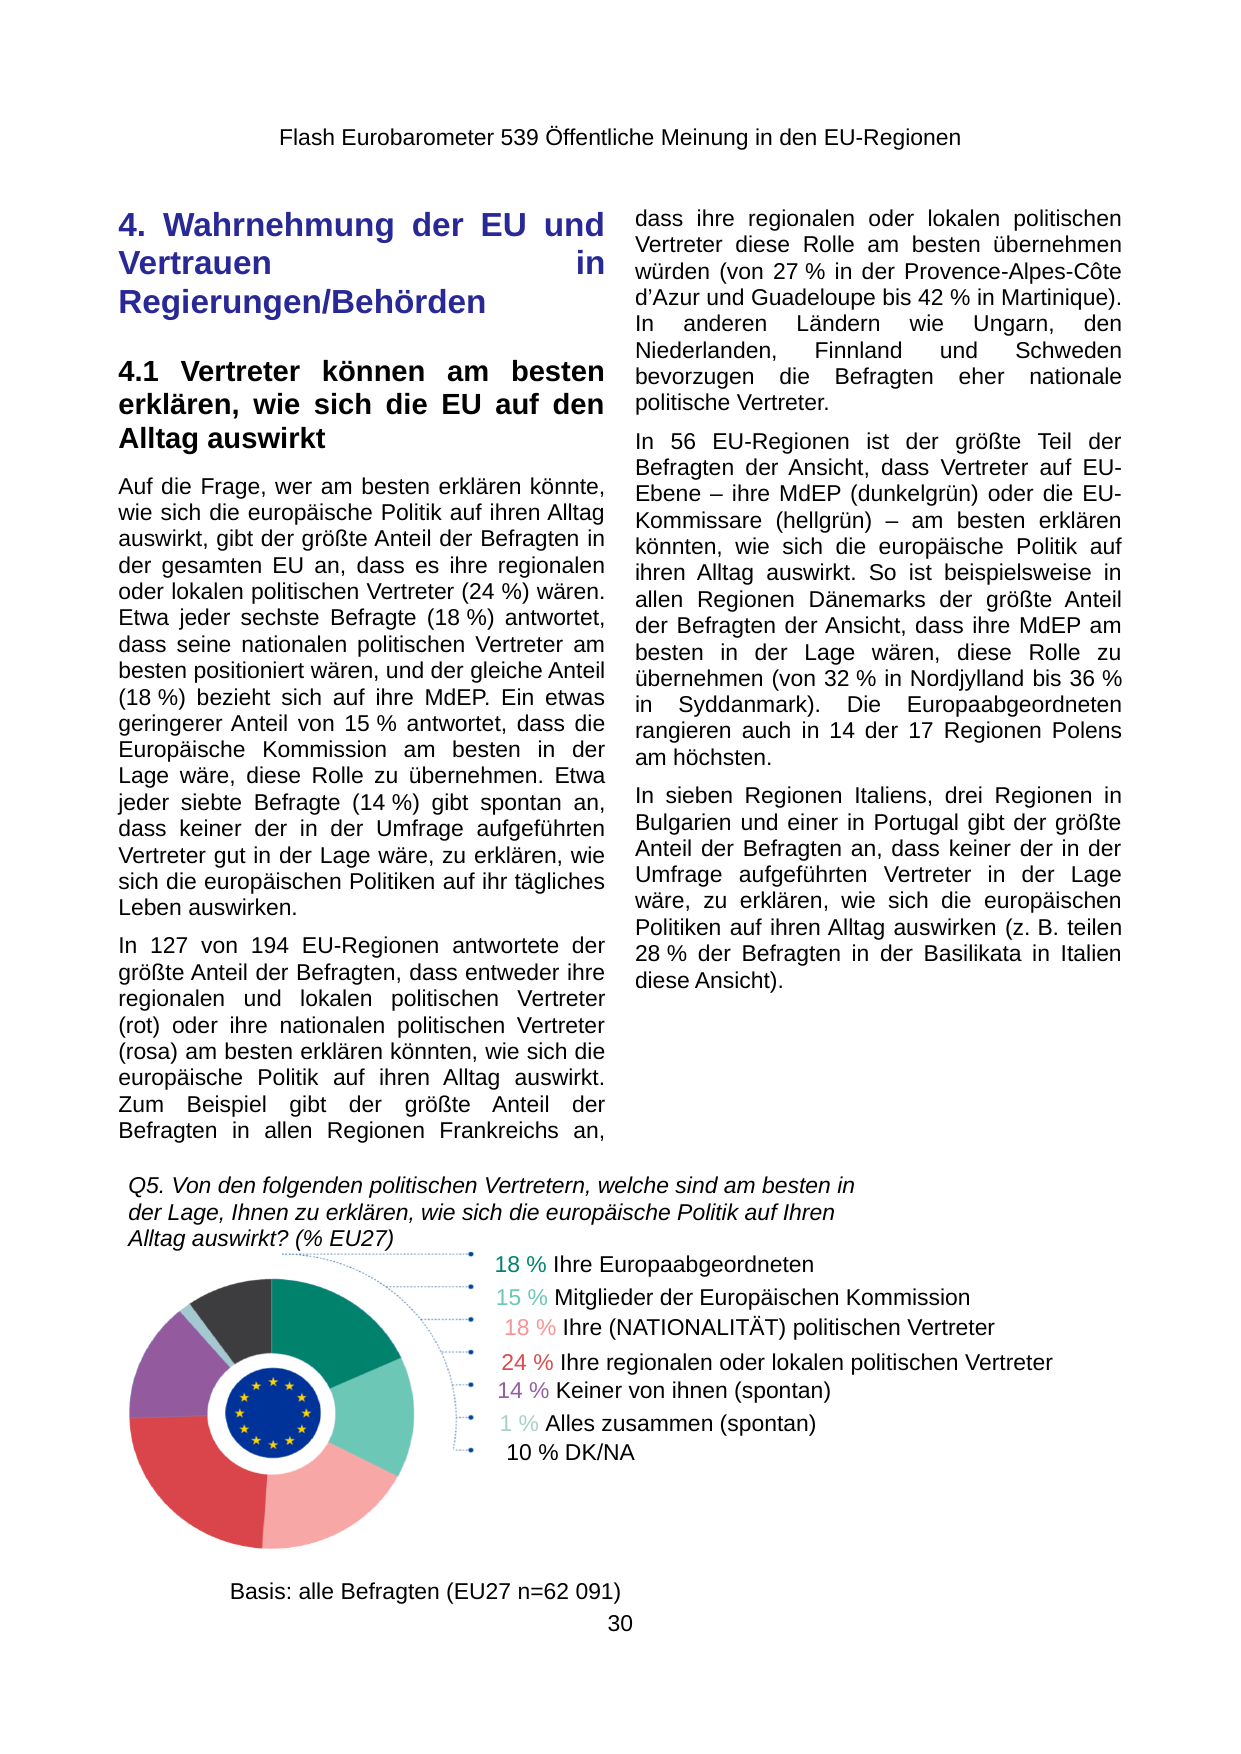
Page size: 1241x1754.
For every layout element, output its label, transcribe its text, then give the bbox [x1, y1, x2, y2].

text In 127 von 194 EU-Regionen antwortete der größte Anteil der Befragten, dass entweder ihre regionalen und lokalen politischen Vertreter (rot) oder ihre nationalen politischen Vertreter (rosa) am besten erklären könnten, wie sich die europäische Politik auf ihren Alltag auswirkt. Zum Beispiel gibt der größte Anteil der Befragten in allen Regionen Frankreichs an, [118, 932, 605, 1143]
text In 56 EU-Regionen ist der größte Teil der Befragten der Ansicht, dass Vertreter auf EU-Ebene – ihre MdEP (dunkelgrün) oder die EU-Kommissare (hellgrün) – am besten erklären könnten, wie sich die europäische Politik auf ihren Alltag auswirkt. So ist beispielsweise in allen Regionen Dänemarks der größte Anteil der Befragten der Ansicht, dass ihre MdEP am besten in der Lage wären, diese Rolle zu übernehmen (von 32 % in Nordjylland bis 36 % in Syddanmark). Die Europaabgeordneten rangieren auch in 14 der 17 Regionen Polens am höchsten. [635, 428, 1122, 770]
text In sieben Regionen Italiens, drei Regionen in Bulgarien und einer in Portugal gibt der größte Anteil der Befragten an, dass keiner der in der Umfrage aufgeführten Vertreter in der Lage wäre, zu erklären, wie sich die europäischen Politiken auf ihren Alltag auswirken (z. B. teilen 28 % der Befragten in der Basilikata in Italien diese Ansicht). [635, 782, 1122, 993]
text Auf die Frage, wer am besten erklären könnte, wie sich die europäische Politik auf ihren Alltag auswirkt, gibt der größte Anteil der Befragten in der gesamten EU an, dass es ihre regionalen oder lokalen politischen Vertreter (24 %) wären. Etwa jeder sechste Befragte (18 %) antwortet, dass seine nationalen politischen Vertreter am besten positioniert wären, und der gleiche Anteil (18 %) bezieht sich auf ihre MdEP. Ein etwas geringerer Anteil von 15 % antwortet, dass die Europäische Kommission am besten in der Lage wäre, diese Rolle zu übernehmen. Etwa jeder siebte Befragte (14 %) gibt spontan an, dass keiner der in der Umfrage aufgeführten Vertreter gut in der Lage wäre, zu erklären, wie sich die europäischen Politiken auf ihr tägliches Leben auswirken. [118, 473, 605, 921]
text dass ihre regionalen oder lokalen politischen Vertreter diese Rolle am besten übernehmen würden (von 27 % in der Provence-Alpes-Côte d’Azur und Guadeloupe bis 42 % in Martinique). In anderen Ländern wie Ungarn, den Niederlanden, Finnland und Schweden bevorzugen die Befragten eher nationale politische Vertreter. [635, 205, 1122, 416]
picture [122, 1247, 485, 1559]
subtitle 4. Wahrnehmung der EU und Vertrauen in Regierungen/Behörden [118, 205, 605, 320]
subtitle 4.1 Vertreter können am besten erklären, wie sich die EU auf den Alltag auswirkt [118, 353, 605, 454]
